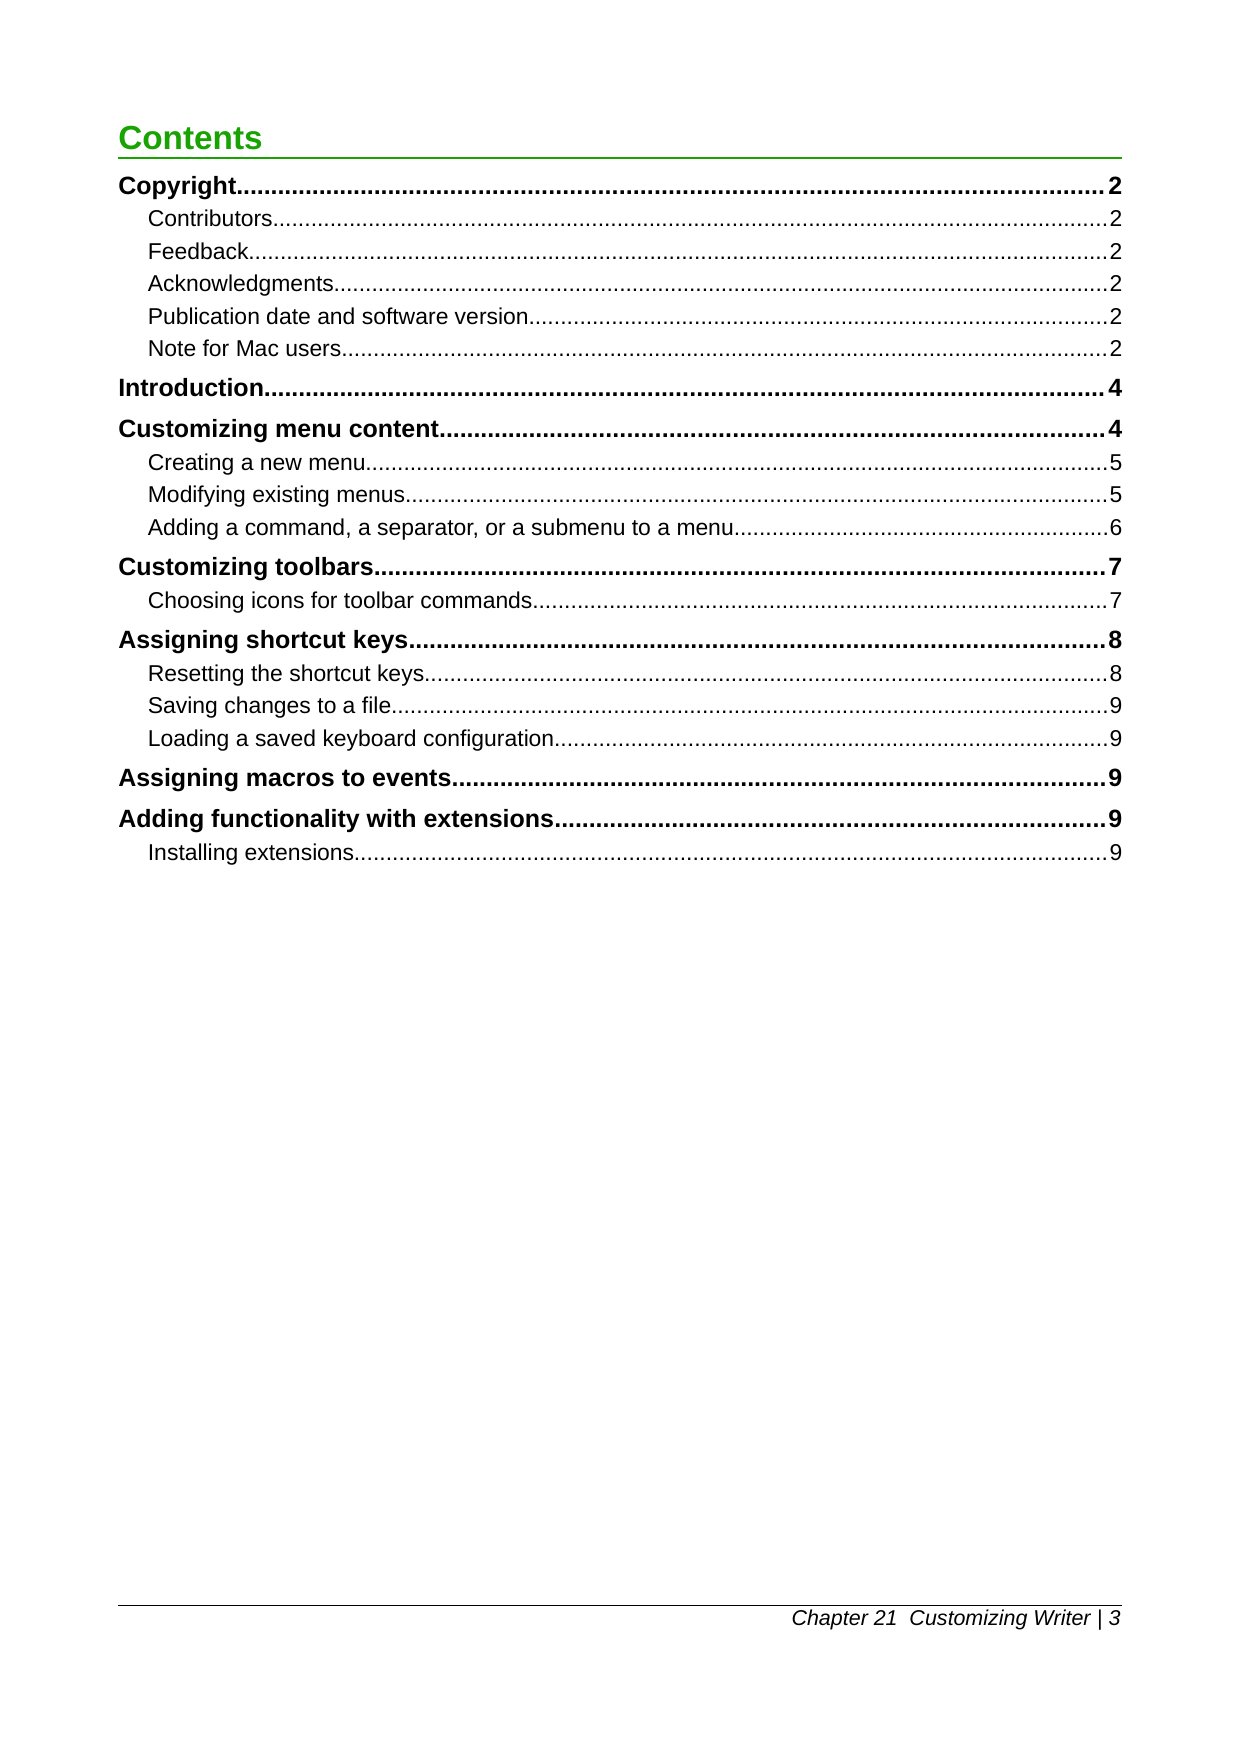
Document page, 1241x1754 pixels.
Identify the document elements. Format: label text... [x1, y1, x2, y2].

text Loading a saved keyboard configuration 9 [148, 725, 1122, 751]
text Note for Mac users 2 [148, 335, 1122, 361]
text Assigning shortcut keys 8 [118, 625, 1122, 654]
text Modifying existing menus 5 [148, 481, 1122, 508]
text Customizing toolbars 7 [118, 552, 1122, 581]
text Saving changes to a file 9 [148, 692, 1122, 719]
text Resetting the shortcut keys 8 [148, 660, 1122, 686]
text Choosing icons for toolbar commands 7 [148, 587, 1122, 613]
text Publication date and software version 2 [148, 303, 1122, 329]
subtitle Contents [118, 118, 1122, 157]
text Assigning macros to events 9 [118, 763, 1122, 792]
text Acknowledgments 2 [148, 270, 1122, 297]
text Installing extensions 9 [148, 838, 1122, 865]
text Customizing menu content 4 [118, 414, 1122, 443]
text Contributors 2 [148, 205, 1122, 232]
text Copyright 2 [118, 171, 1122, 199]
text Adding functionality with extensions 9 [118, 804, 1122, 832]
text Introduction 4 [118, 373, 1122, 402]
text Feedback 2 [148, 238, 1122, 264]
text Adding a command, a separator, or a submenu to a menu 6 [148, 514, 1122, 540]
text Creating a new menu 5 [148, 449, 1122, 475]
